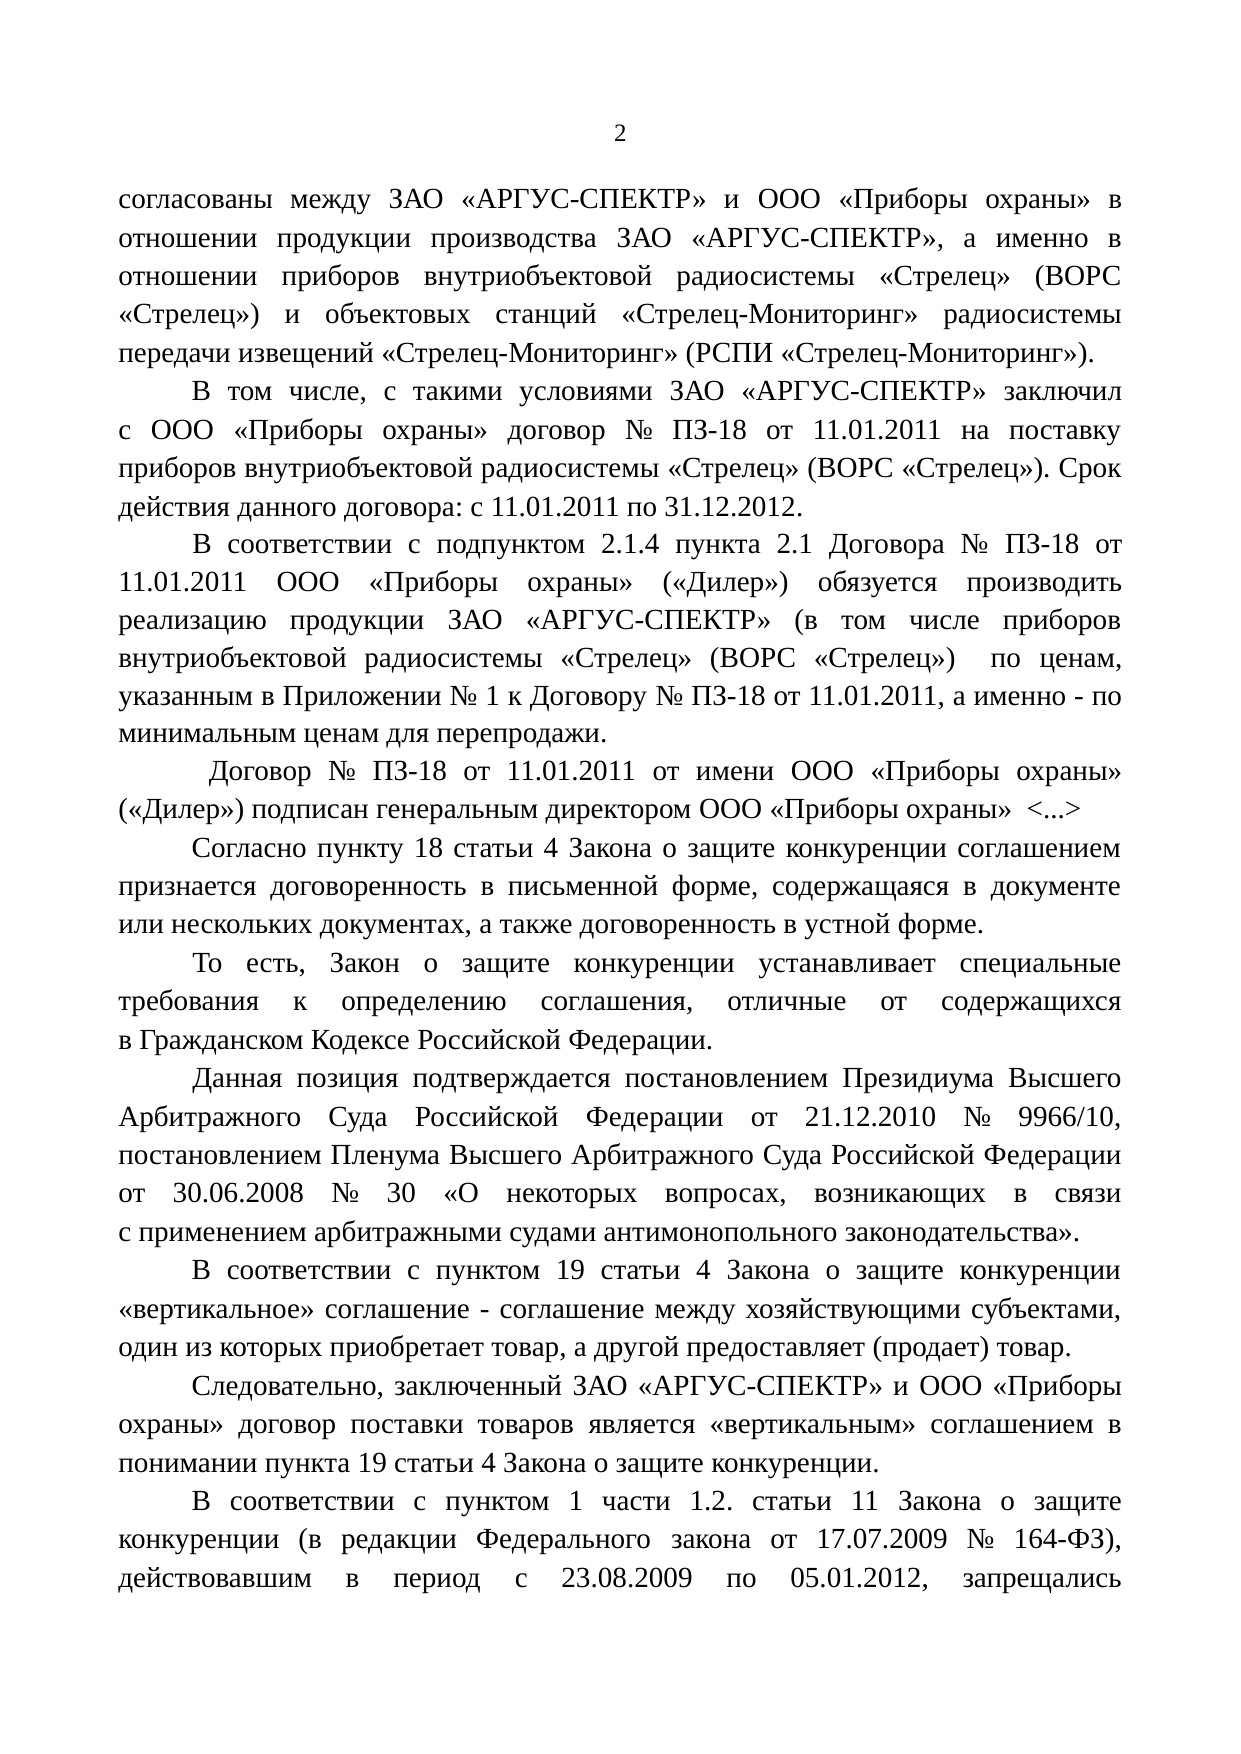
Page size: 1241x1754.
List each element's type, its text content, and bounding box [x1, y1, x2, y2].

text В соответствии с пунктом 19 статьи 4 Закона о защите конкуренции «вертикальное» соглашение - соглашение между хозяйствующими субъектами, один из которых приобретает товар, а другой предоставляет (продает) товар. [118, 1248, 1122, 1363]
text В соответствии с пунктом 1 части 1.2. статьи 11 Закона о защите конкуренции (в редакции Федерального закона от 17.07.2009 № 164-ФЗ), действовавшим в период с 23.08.2009 по 05.01.2012, запрещались [118, 1478, 1122, 1593]
text В том числе, с такими условиями ЗАО «АРГУС-СПЕКТР» заключил с ООО «Приборы охраны» договор № ПЗ-18 от 11.01.2011 на поставку приборов внутриобъектовой радиосистемы «Стрелец» (ВОРС «Стрелец»). Срок действия данного договора: с 11.01.2011 по 31.12.2012. [118, 368, 1122, 522]
text Согласно пункту 18 статьи 4 Закона о защите конкуренции соглашением признается договоренность в письменной форме, содержащаяся в документе или нескольких документах, а также договоренность в устной форме. [118, 825, 1122, 940]
text То есть, Закон о защите конкуренции устанавливает специальные требования к определению соглашения, отличные от содержащихся в Гражданском Кодексе Российской Федерации. [118, 940, 1122, 1055]
text Договор № ПЗ-18 от 11.01.2011 от имени ООО «Приборы охраны» («Дилер») подписан генеральным директором ООО «Приборы охраны» <...> [118, 749, 1122, 825]
text В соответствии с подпунктом 2.1.4 пункта 2.1 Договора № ПЗ-18 от 11.01.2011 ООО «Приборы охраны» («Дилер») обязуется производить реализацию продукции ЗАО «АРГУС-СПЕКТР» (в том числе приборов внутриобъектовой радиосистемы «Стрелец» (ВОРС «Стрелец») по ценам, указанным в Приложении № 1 к Договору № ПЗ-18 от 11.01.2011, а именно - по минимальным ценам для перепродажи. [118, 522, 1122, 749]
text согласованы между ЗАО «АРГУС-СПЕКТР» и ООО «Приборы охраны» в отношении продукции производства ЗАО «АРГУС-СПЕКТР», а именно в отношении приборов внутриобъектовой радиосистемы «Стрелец» (ВОРС «Стрелец») и объектовых станций «Стрелец-Мониторинг» радиосистемы передачи извещений «Стрелец-Мониторинг» (РСПИ «Стрелец-Мониторинг»). [118, 176, 1122, 368]
text Данная позиция подтверждается постановлением Президиума Высшего Арбитражного Суда Российской Федерации от 21.12.2010 № 9966/10, постановлением Пленума Высшего Арбитражного Суда Российской Федерации от 30.06.2008 № 30 «О некоторых вопросах, возникающих в связи с применением арбитражными судами антимонопольного законодательства». [118, 1055, 1122, 1248]
text Следовательно, заключенный ЗАО «АРГУС-СПЕКТР» и ООО «Приборы охраны» договор поставки товаров является «вертикальным» соглашением в понимании пункта 19 статьи 4 Закона о защите конкуренции. [118, 1363, 1122, 1478]
